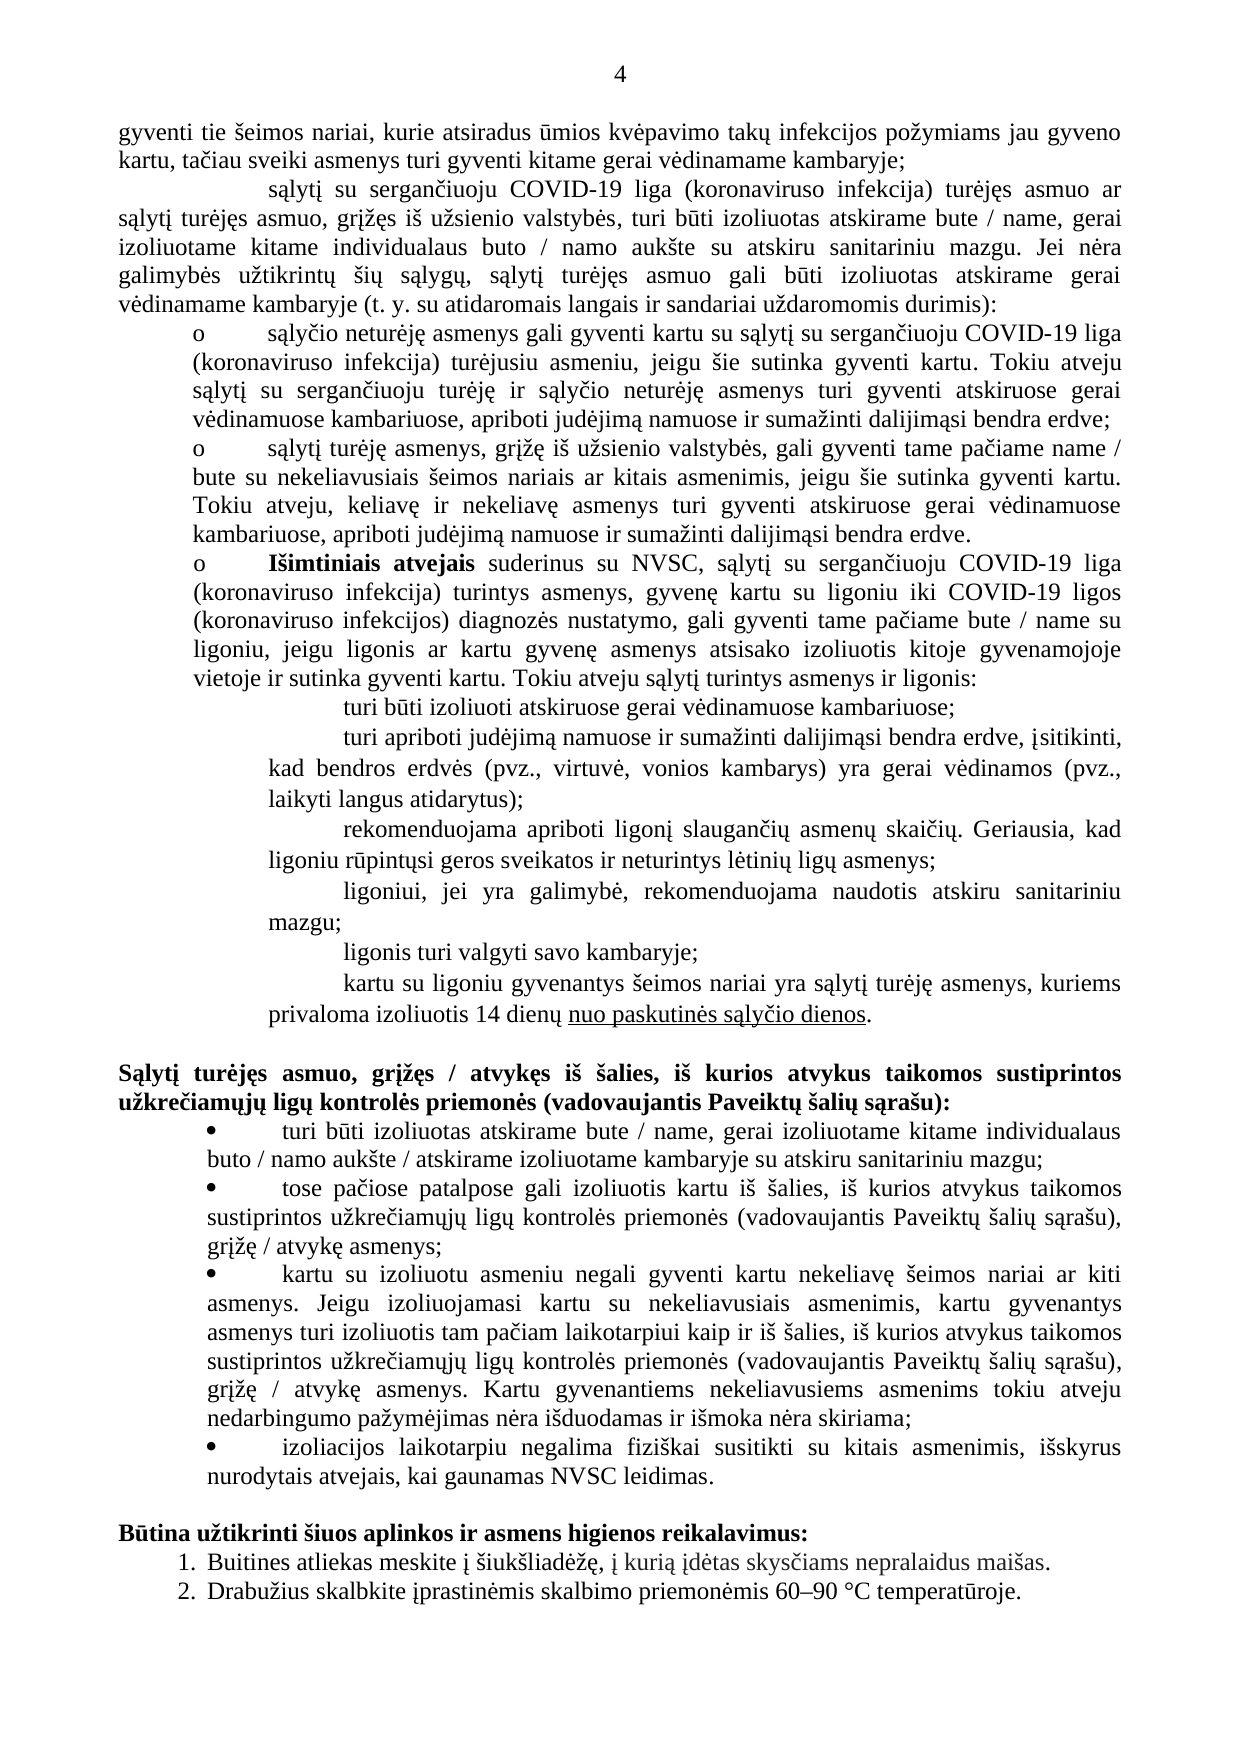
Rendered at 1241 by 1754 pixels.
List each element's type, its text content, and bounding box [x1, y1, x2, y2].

text gyventi tie šeimos nariai, kurie atsiradus ūmios kvėpavimo takų infekcijos požymiams jau gyveno kartu, tačiau sveiki asmenys turi gyventi kitame gerai vėdinamame kambaryje; [118, 117, 1122, 174]
text  turi būti izoliuoti atskiruose gerai vėdinamuose kambariuose; [268, 692, 1122, 720]
text  turi apriboti judėjimą namuose ir sumažinti dalijimąsi bendra erdve, įsitikinti, kad bendros erdvės (pvz., virtuvė, vonios kambarys) yra gerai vėdinamos (pvz., laikyti langus atidarytus); [268, 722, 1122, 812]
text o Išimtiniais atvejais suderinus su NVSC, sąlytį su sergančiuoju COVID-19 liga (koronaviruso infekcija) turintys asmenys, gyvenę kartu su ligoniu iki COVID-19 ligos (koronaviruso infekcijos) diagnozės nustatymo, gali gyventi tame pačiame bute / name su ligoniu, jeigu ligonis ar kartu gyvenę asmenys atsisako izoliuotis kitoje gyvenamojoje vietoje ir sutinka gyventi kartu. Tokiu atveju sąlytį turintys asmenys ir ligonis: [193, 548, 1122, 692]
text Sąlytį turėjęs asmuo, grįžęs / atvykęs iš šalies, iš kurios atvykus taikomos sustiprintos užkrečiamųjų ligų kontrolės priemonės (vadovaujantis Paveiktų šalių sąrašu): [118, 1058, 1122, 1116]
text  kartu su ligoniu gyvenantys šeimos nariai yra sąlytį turėję asmenys, kuriems privaloma izoliuotis 14 dienų nuo paskutinės sąlyčio dienos. [268, 968, 1122, 1028]
text  turi būti izoliuotas atskirame bute / name, gerai izoliuotame kitame individualaus buto / namo aukšte / atskirame izoliuotame kambaryje su atskiru sanitariniu mazgu; [207, 1116, 1122, 1173]
text  sąlytį su sergančiuoju COVID-19 liga (koronaviruso infekcija) turėjęs asmuo ar sąlytį turėjęs asmuo, grįžęs iš užsienio valstybės, turi būti izoliuotas atskirame bute / name, gerai izoliuotame kitame individualaus buto / namo aukšte su atskiru sanitariniu mazgu. Jei nėra galimybės užtikrintų šių sąlygų, sąlytį turėjęs asmuo gali būti izoliuotas atskirame gerai vėdinamame kambaryje (t. y. su atidaromais langais ir sandariai uždaromomis durimis): [118, 174, 1122, 318]
text  rekomenduojama apriboti ligonį slaugančių asmenų skaičių. Geriausia, kad ligoniu rūpintųsi geros sveikatos ir neturintys lėtinių ligų asmenys; [268, 814, 1122, 874]
text  izoliacijos laikotarpiu negalima fiziškai susitikti su kitais asmenimis, išskyrus nurodytais atvejais, kai gaunamas NVSC leidimas. [207, 1432, 1122, 1489]
text Būtina užtikrinti šiuos aplinkos ir asmens higienos reikalavimus: [118, 1518, 1122, 1547]
text  ligoniui, jei yra galimybė, rekomenduojama naudotis atskiru sanitariniu mazgu; [268, 876, 1122, 935]
text  tose pačiose patalpose gali izoliuotis kartu iš šalies, iš kurios atvykus taikomos sustiprintos užkrečiamųjų ligų kontrolės priemonės (vadovaujantis Paveiktų šalių sąrašu), grįžę / atvykę asmenys; [207, 1173, 1122, 1259]
text 2. Drabužius skalbkite įprastinėmis skalbimo priemonėmis 60–90 °C temperatūroje. [118, 1576, 1122, 1604]
text o sąlyčio neturėję asmenys gali gyventi kartu su sąlytį su sergančiuoju COVID-19 liga (koronaviruso infekcija) turėjusiu asmeniu, jeigu šie sutinka gyventi kartu. Tokiu atveju sąlytį su sergančiuoju turėję ir sąlyčio neturėję asmenys turi gyventi atskiruose gerai vėdinamuose kambariuose, apriboti judėjimą namuose ir sumažinti dalijimąsi bendra erdve; [192, 318, 1122, 433]
text  ligonis turi valgyti savo kambaryje; [268, 937, 1122, 966]
text  kartu su izoliuotu asmeniu negali gyventi kartu nekeliavę šeimos nariai ar kiti asmenys. Jeigu izoliuojamasi kartu su nekeliavusiais asmenimis, kartu gyvenantys asmenys turi izoliuotis tam pačiam laikotarpiui kaip ir iš šalies, iš kurios atvykus taikomos sustiprintos užkrečiamųjų ligų kontrolės priemonės (vadovaujantis Paveiktų šalių sąrašu), grįžę / atvykę asmenys. Kartu gyvenantiems nekeliavusiems asmenims tokiu atveju nedarbingumo pažymėjimas nėra išduodamas ir išmoka nėra skiriama; [207, 1259, 1122, 1432]
text 1. Buitines atliekas meskite į šiukšliadėžę, į kurią įdėtas skysčiams nepralaidus maišas. [118, 1547, 1122, 1576]
text o sąlytį turėję asmenys, grįžę iš užsienio valstybės, gali gyventi tame pačiame name / bute su nekeliavusiais šeimos nariais ar kitais asmenimis, jeigu šie sutinka gyventi kartu. Tokiu atveju, keliavę ir nekeliavę asmenys turi gyventi atskiruose gerai vėdinamuose kambariuose, apriboti judėjimą namuose ir sumažinti dalijimąsi bendra erdve. [192, 433, 1122, 548]
